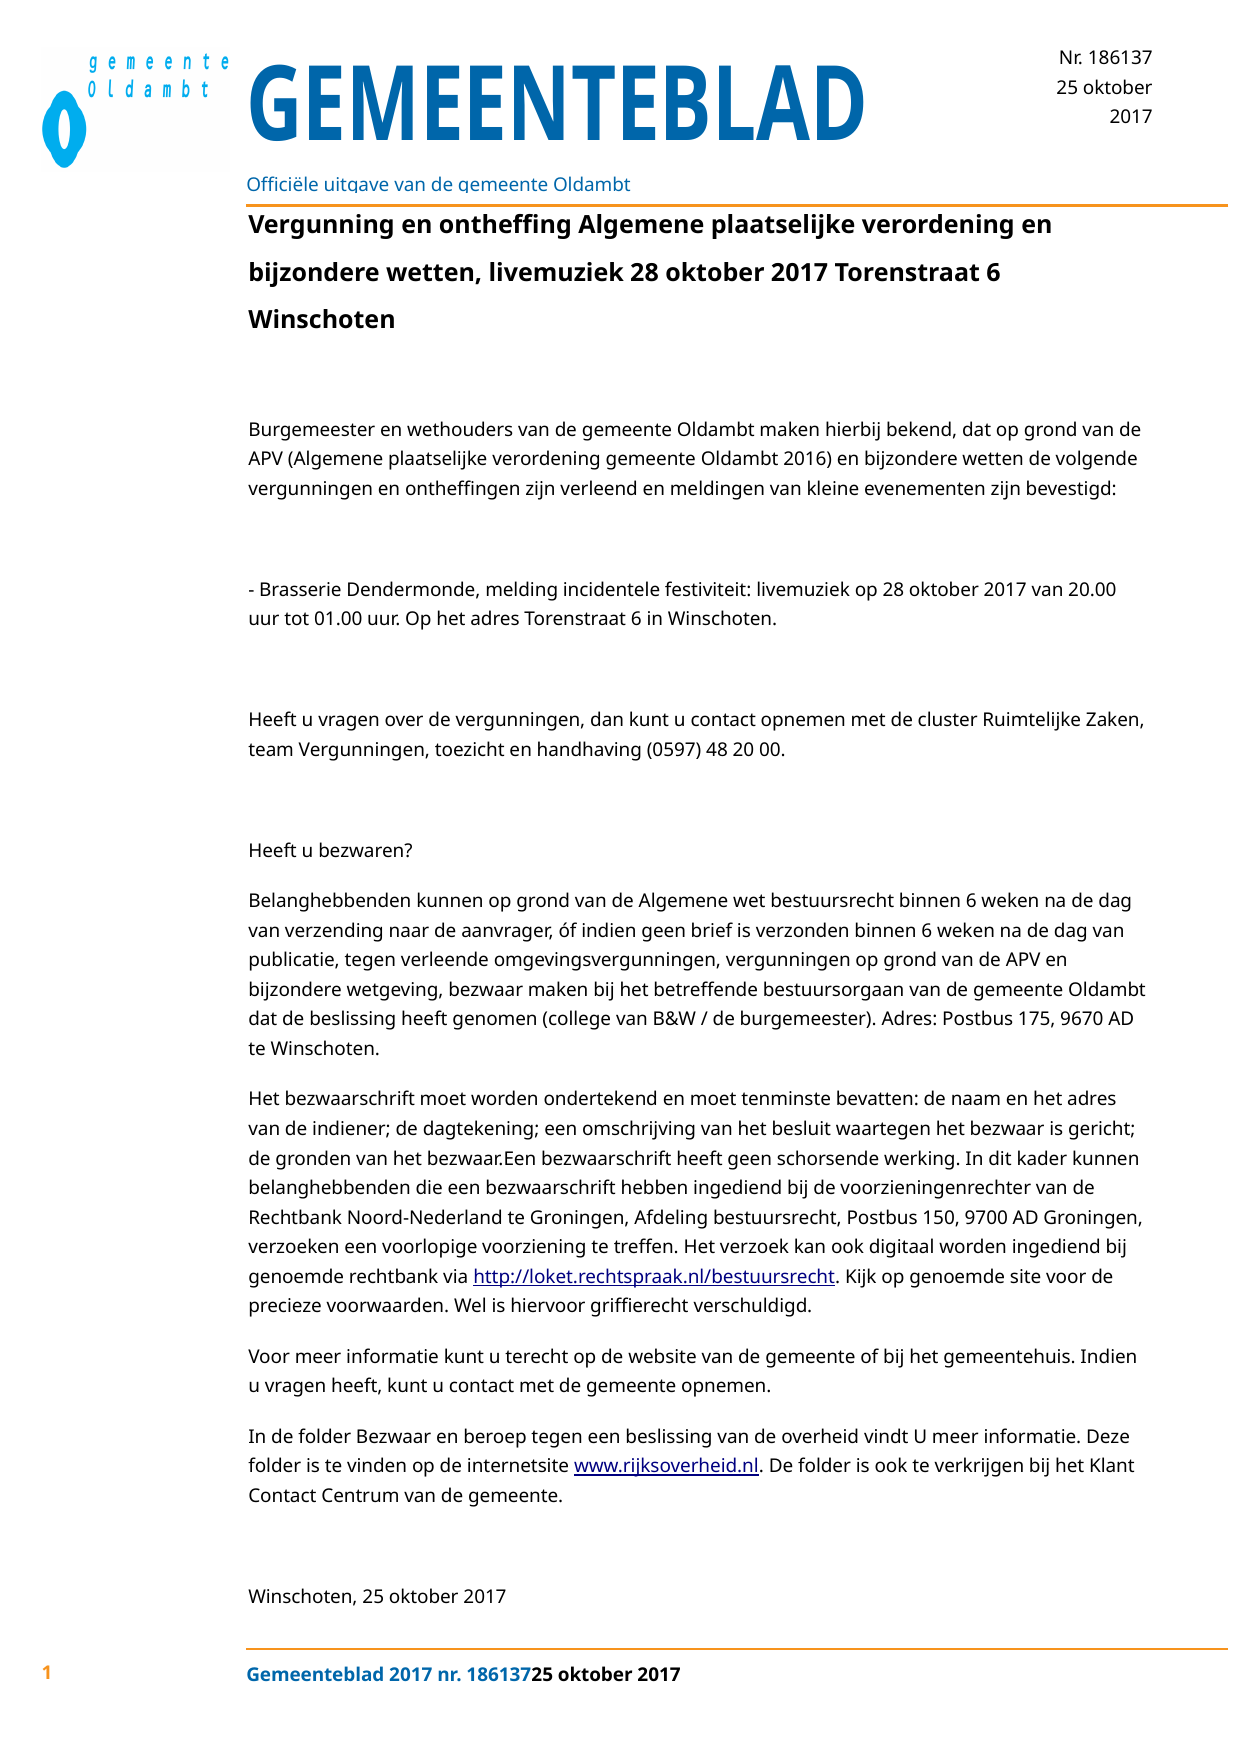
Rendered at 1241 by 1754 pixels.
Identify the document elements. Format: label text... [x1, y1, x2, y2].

text Vergunning en ontheffing Algemene plaatselijke verordening en bijzondere wetten, livemuziek 28 oktober 2017 Torenstraat 6 Winschoten [248, 207, 1152, 336]
text Het bezwaarschrift moet worden ondertekend en moet tenminste bevatten: de naam en het adres van de indiener; de dagtekening; een omschrijving van het besluit waartegen het bezwaar is gericht; de gronden van het bezwaar.Een bezwaarschrift heeft geen schorsende werking. In dit kader kunnen belanghebbenden die een bezwaarschrift hebben ingediend bij de voorzieningenrechter van de Rechtbank Noord-Nederland te Groningen, Afdeling bestuursrecht, Postbus 150, 9700 AD Groningen, verzoeken een voorlopige voorziening te treffen. Het verzoek kan ook digitaal worden ingediend bij genoemde rechtbank via http://loket.rechtspraak.nl/bestuursrecht. Kijk op genoemde site voor de precieze voorwaarden. Wel is hiervoor griffierecht verschuldigd. [248, 1086, 1152, 1318]
text In de folder Bezwaar en beroep tegen een beslissing van de overheid vindt U meer informatie. Deze folder is te vinden op de internetsite www.rijksoverheid.nl. De folder is ook te verkrijgen bij het Klant Contact Centrum van de gemeente. [248, 1423, 1152, 1508]
text - Brasserie Dendermonde, melding incidentele festiviteit: livemuziek op 28 oktober 2017 van 20.00 uur tot 01.00 uur. Op het adres Torenstraat 6 in Winschoten. [248, 576, 1152, 631]
picture [41, 47, 231, 172]
text Voor meer informatie kunt u terecht op de website van de gemeente of bij het gemeentehuis. Indien u vragen heeft, kunt u contact met de gemeente opnemen. [248, 1343, 1152, 1398]
text Winschoten, 25 oktober 2017 [248, 1583, 1152, 1609]
text Burgemeester en wethouders van de gemeente Oldambt maken hierbij bekend, dat op grond van de APV (Algemene plaatselijke verordening gemeente Oldambt 2016) en bijzondere wetten de volgende vergunningen en ontheffingen zijn verleend en meldingen van kleine evenementen zijn bevestigd: [248, 416, 1152, 501]
text Heeft u vragen over de vergunningen, dan kunt u contact opnemen met de cluster Ruimtelijke Zaken, team Vergunningen, toezicht en handhaving (0597) 48 20 00. [248, 706, 1152, 762]
text Heeft u bezwaren? [248, 837, 1152, 862]
text Belanghebbenden kunnen op grond van de Algemene wet bestuursrecht binnen 6 weken na de dag van verzending naar de aanvrager, óf indien geen brief is verzonden binnen 6 weken na de dag van publicatie, tegen verleende omgevingsvergunningen, vergunningen op grond van de APV en bijzondere wetgeving, bezwaar maken bij het betreffende bestuursorgaan van de gemeente Oldambt dat de beslissing heeft genomen (college van B&W / de burgemeester). Adres: Postbus 175, 9670 AD te Winschoten. [248, 887, 1152, 1061]
